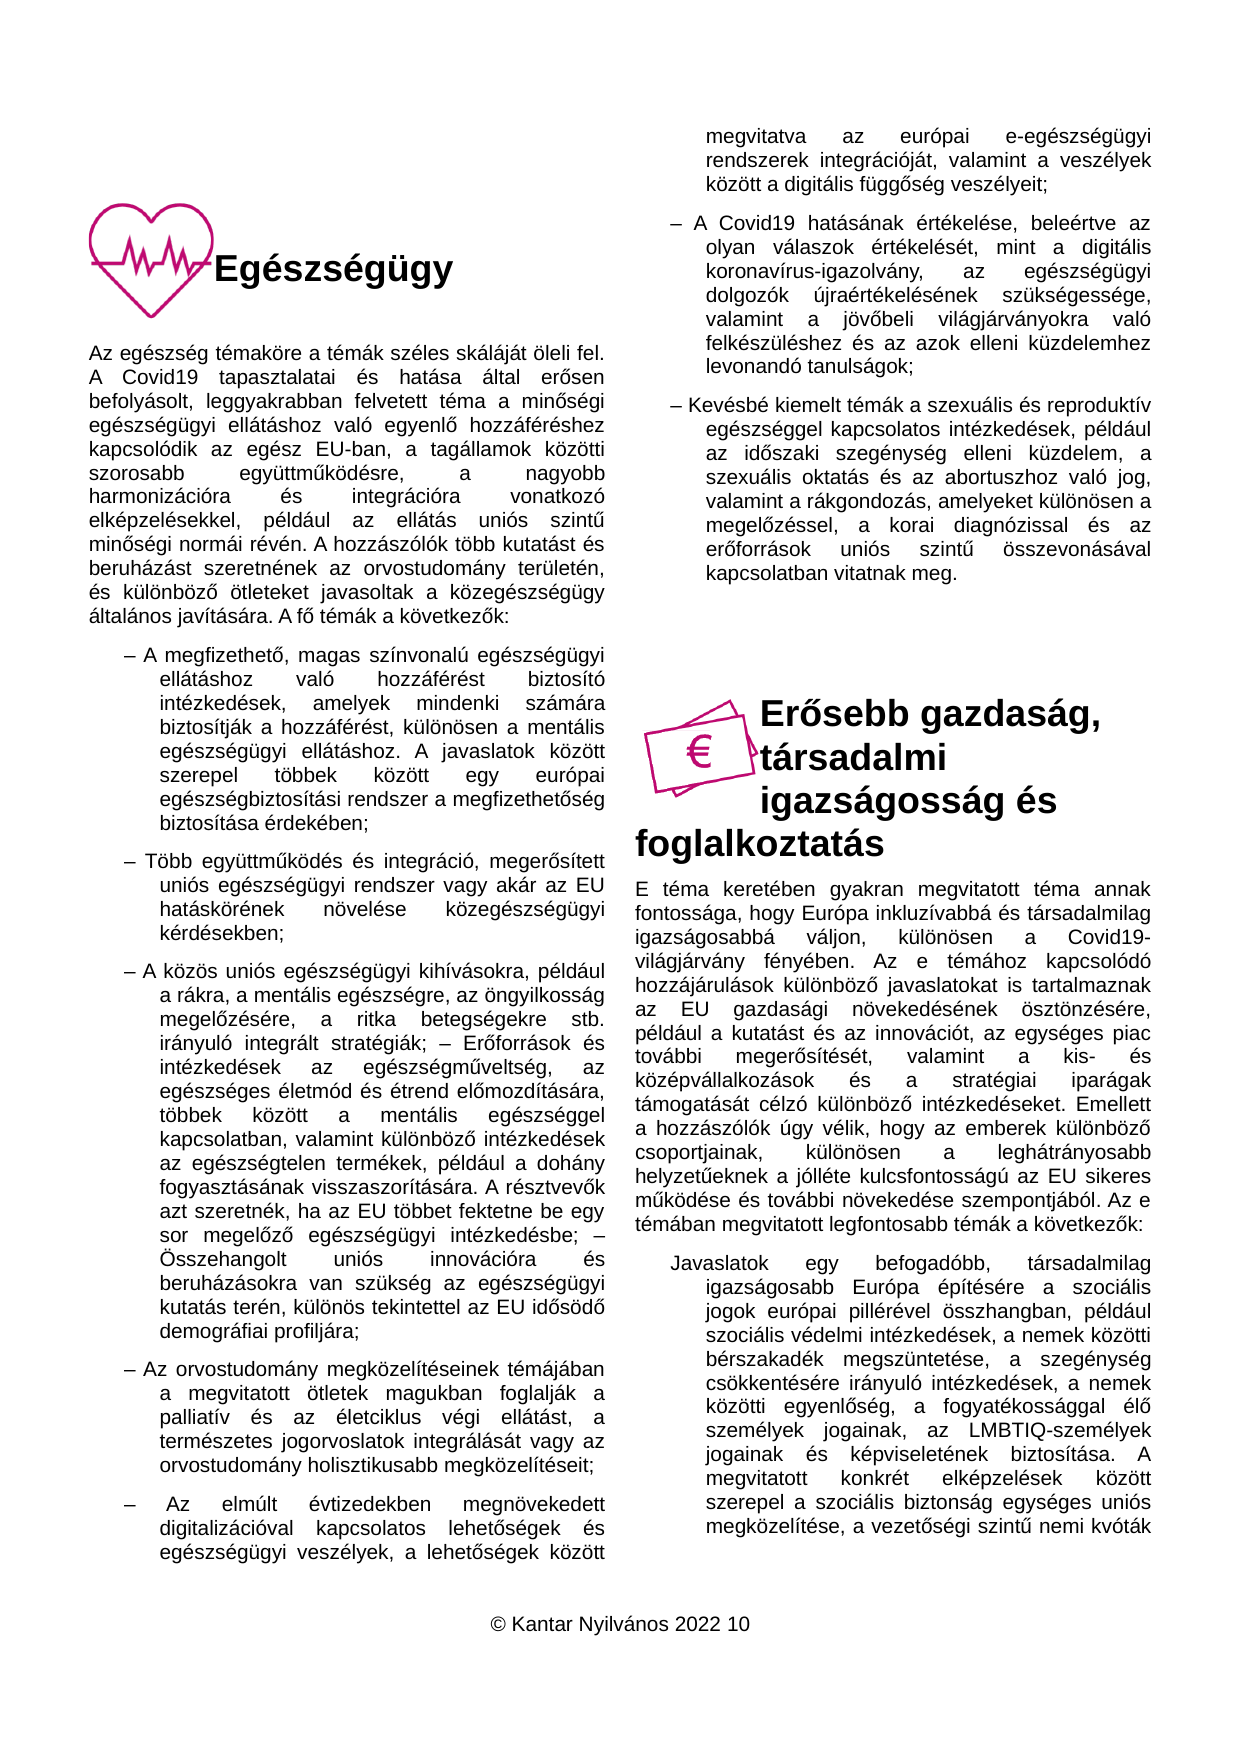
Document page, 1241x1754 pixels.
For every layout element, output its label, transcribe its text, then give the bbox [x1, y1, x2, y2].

picture [88, 202, 214, 319]
text ‒ Az elmúlt évtizedekben megnövekedett digitalizációval kapcsolatos lehetőségek és egészségügyi veszélyek, a lehetőségek között [124, 1492, 605, 1563]
subtitle Egészségügy [214, 246, 605, 289]
text ‒ A közös uniós egészségügyi kihívásokra, például a rákra, a mentális egészségre, az öngyilkosság megelőzésére, a ritka betegségekre stb. irányuló integrált stratégiák; ‒ Erőforrások és intézkedések az egészségműveltség, az egészséges életmód és étrend előmozdítására, többek között a mentális egészséggel kapcsolatban, valamint különböző intézkedések az egészségtelen termékek, például a dohány fogyasztásának visszaszorítására. A résztvevők azt szeretnék, ha az EU többet fektetne be egy sor megelőző egészségügyi intézkedésbe; ‒ Összehangolt uniós innovációra és beruházásokra van szükség az egészségügyi kutatás terén, különös tekintettel az EU idősödő demográfiai profiljára; [124, 959, 605, 1343]
text Javaslatok egy befogadóbb, társadalmilag igazságosabb Európa építésére a szociális jogok európai pillérével összhangban, például szociális védelmi intézkedések, a nemek közötti bérszakadék megszüntetése, a szegénység csökkentésére irányuló intézkedések, a nemek közötti egyenlőség, a fogyatékossággal élő személyek jogainak, az LMBTIQ-személyek jogainak és képviseletének biztosítása. A megvitatott konkrét elképzelések között szerepel a szociális biztonság egységes uniós megközelítése, a vezetőségi szintű nemi kvóták [670, 1251, 1152, 1538]
picture [642, 698, 760, 798]
text ‒ A megfizethető, magas színvonalú egészségügyi ellátáshoz való hozzáférést biztosító intézkedések, amelyek mindenki számára biztosítják a hozzáférést, különösen a mentális egészségügyi ellátáshoz. A javaslatok között szerepel többek között egy európai egészségbiztosítási rendszer a megfizethetőség biztosítása érdekében; [124, 643, 605, 834]
subtitle Erősebb gazdaság, társadalmi igazságosság és foglalkoztatás [635, 692, 1152, 864]
text ‒ Az orvostudomány megközelítéseinek témájában a megvitatott ötletek magukban foglalják a palliatív és az életciklus végi ellátást, a természetes jogorvoslatok integrálását vagy az orvostudomány holisztikusabb megközelítéseit; [124, 1357, 605, 1477]
text Az egészség témaköre a témák széles skáláját öleli fel. A Covid19 tapasztalatai és hatása által erősen befolyásolt, leggyakrabban felvetett téma a minőségi egészségügyi ellátáshoz való egyenlő hozzáféréshez kapcsolódik az egész EU-ban, a tagállamok közötti szorosabb együttműködésre, a nagyobb harmonizációra és integrációra vonatkozó elképzelésekkel, például az ellátás uniós szintű minőségi normái révén. A hozzászólók több kutatást és beruházást szeretnének az orvostudomány területén, és különböző ötleteket javasoltak a közegészségügy általános javítására. A fő témák a következők: [88, 341, 605, 628]
text megvitatva az európai e-egészségügyi rendszerek integrációját, valamint a veszélyek között a digitális függőség veszélyeit; [670, 124, 1152, 196]
text ‒ A Covid19 hatásának értékelése, beleértve az olyan válaszok értékelését, mint a digitális koronavírus-igazolvány, az egészségügyi dolgozók újraértékelésének szükségessége, valamint a jövőbeli világjárványokra való felkészüléshez és az azok elleni küzdelemhez levonandó tanulságok; [670, 211, 1152, 378]
text E téma keretében gyakran megvitatott téma annak fontossága, hogy Európa inkluzívabbá és társadalmilag igazságosabbá váljon, különösen a Covid19-világjárvány fényében. Az e témához kapcsolódó hozzájárulások különböző javaslatokat is tartalmaznak az EU gazdasági növekedésének ösztönzésére, például a kutatást és az innovációt, az egységes piac további megerősítését, valamint a kis- és középvállalkozások és a stratégiai iparágak támogatását célzó különböző intézkedéseket. Emellett a hozzászólók úgy vélik, hogy az emberek különböző csoportjainak, különösen a leghátrányosabb helyzetűeknek a jólléte kulcsfontosságú az EU sikeres működése és további növekedése szempontjából. Az e témában megvitatott legfontosabb témák a következők: [635, 877, 1152, 1236]
text ‒ Kevésbé kiemelt témák a szexuális és reproduktív egészséggel kapcsolatos intézkedések, például az időszaki szegénység elleni küzdelem, a szexuális oktatás és az abortuszhoz való jog, valamint a rákgondozás, amelyeket különösen a megelőzéssel, a korai diagnózissal és az erőforrások uniós szintű összevonásával kapcsolatban vitatnak meg. [670, 393, 1152, 584]
text ‒ Több együttműködés és integráció, megerősített uniós egészségügyi rendszer vagy akár az EU hatáskörének növelése közegészségügyi kérdésekben; [124, 849, 605, 945]
